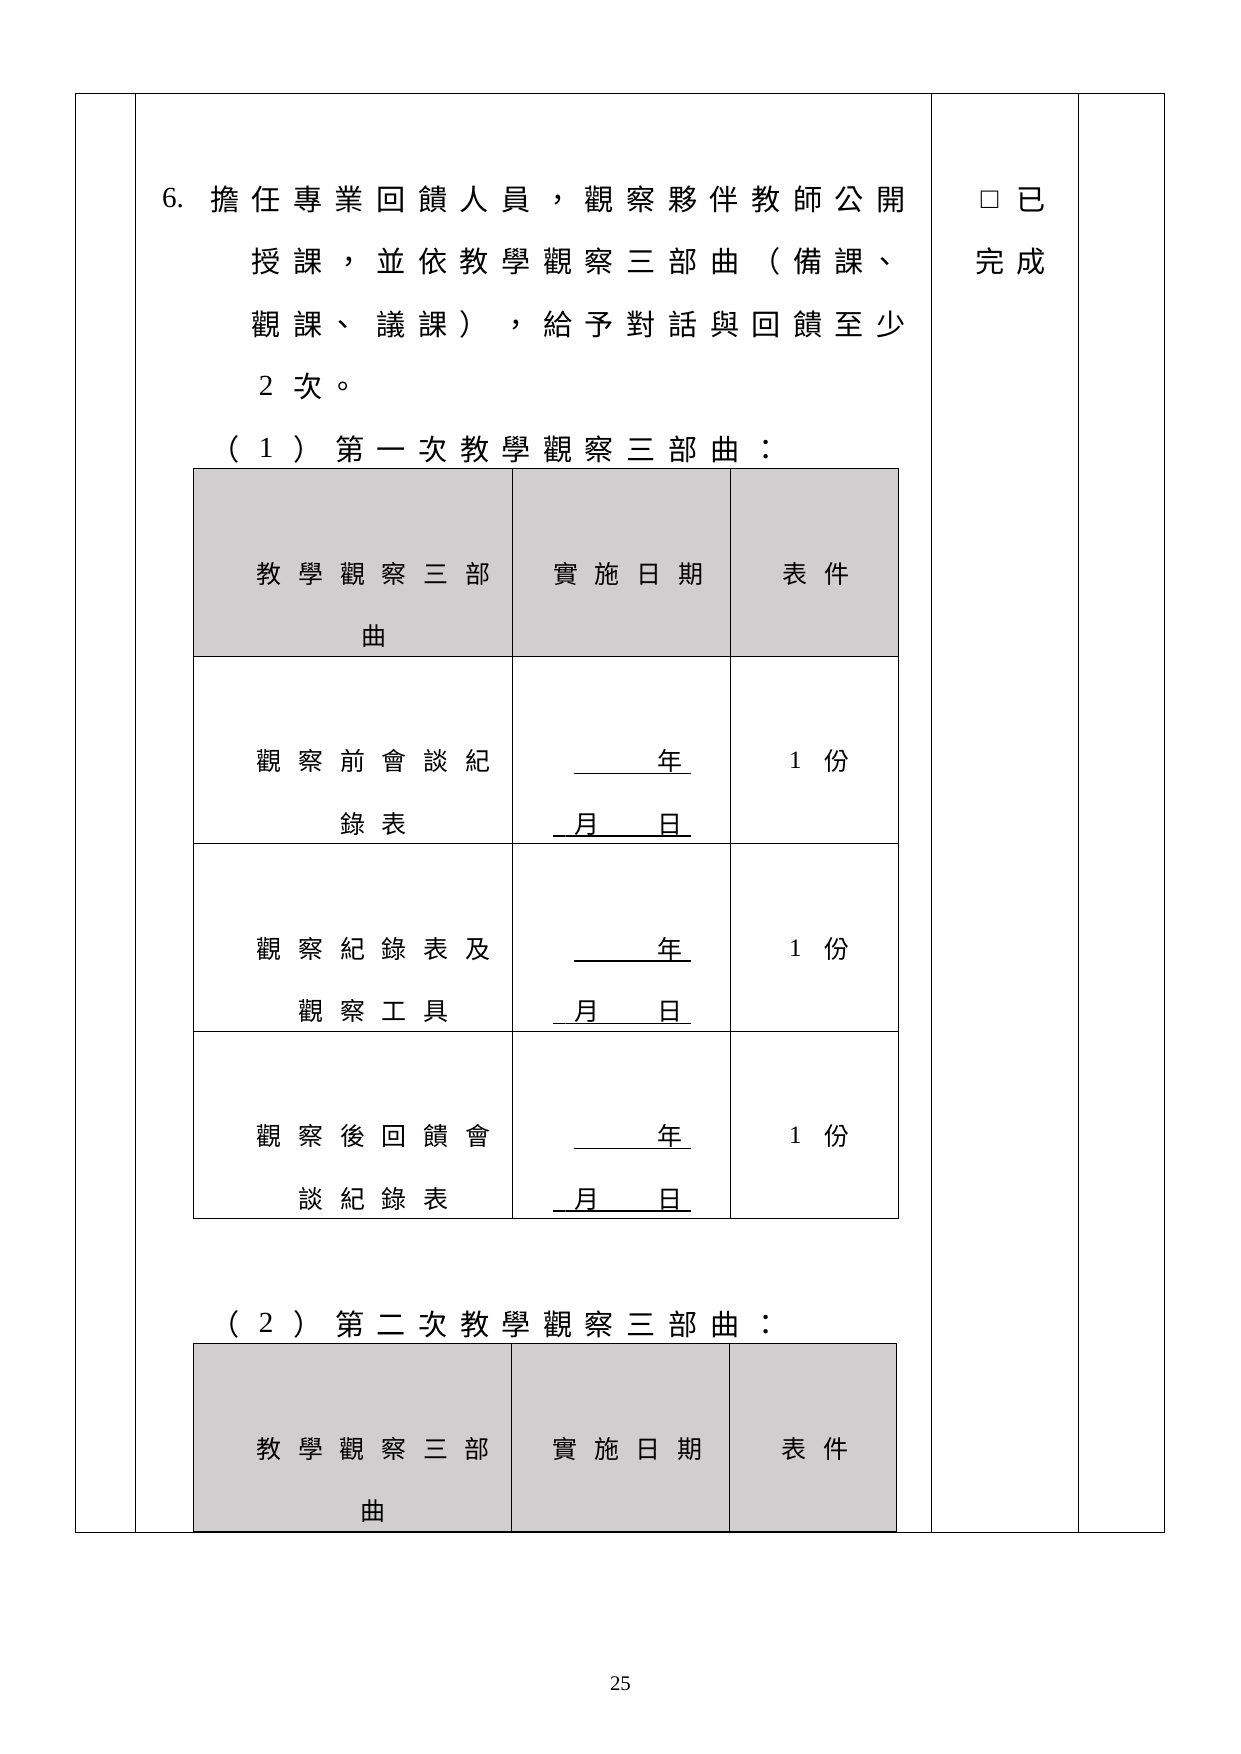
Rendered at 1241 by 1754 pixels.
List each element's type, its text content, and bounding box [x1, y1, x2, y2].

table_cell 1份 [731, 657, 898, 843]
table_cell 觀察紀錄表及觀察工具 [194, 844, 512, 1031]
table_cell 1份 [731, 1032, 898, 1218]
table_cell 年 月 日 [513, 657, 730, 843]
table_header 實施日期 [513, 469, 730, 656]
table_header 教學觀察三部曲 [194, 469, 512, 656]
table_cell 認證資格 與資料檢核 [76, 94, 135, 1532]
table_cell 觀察後回饋會談紀錄表 [194, 1032, 512, 1218]
table_cell 年 月 日 [513, 844, 730, 1031]
table_cell 年 月 日 [513, 1032, 730, 1218]
table_header 表件 [731, 469, 898, 656]
table_cell 觀察前會談紀錄表 [194, 657, 512, 843]
table_cell 1份 [731, 844, 898, 1031]
table_header 教學觀察三部曲 [194, 1344, 511, 1531]
table_cell □已完成 [932, 94, 1078, 1532]
table_cell 擔任專業回饋人員，觀察夥伴教師公開授課，並依教學觀察三部曲（備課、觀課、議課），給予對話與回饋至少2次。 （1）第一次教學觀察三部曲： （2）第二次教學觀察三部曲： [136, 94, 931, 1532]
table_header 表件 [730, 1344, 896, 1531]
table_header 實施日期 [512, 1344, 729, 1531]
table_cell [1079, 94, 1164, 1532]
